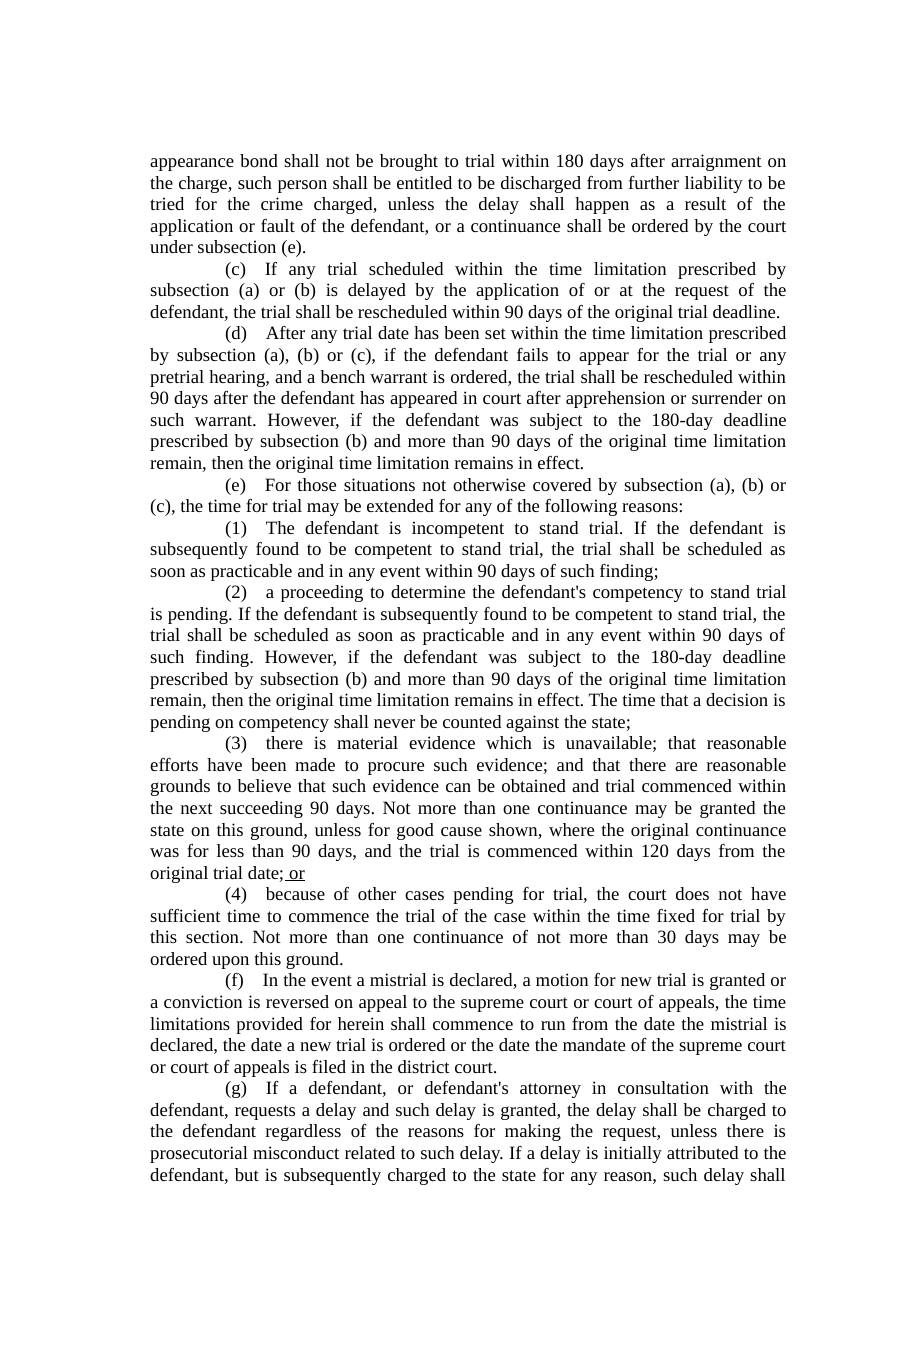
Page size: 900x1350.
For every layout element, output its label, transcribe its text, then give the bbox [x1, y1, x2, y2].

text (1) The defendant is incompetent to stand trial. If the defendant is subsequently found to be competent to stand trial, the trial shall be scheduled as soon as practicable and in any event within 90 days of such finding; [150, 517, 787, 581]
text appearance bond shall not be brought to trial within 180 days after arraignment on the charge, such person shall be entitled to be discharged from further liability to be tried for the crime charged, unless the delay shall happen as a result of the application or fault of the defendant, or a continuance shall be ordered by the court under subsection (e). [150, 150, 787, 258]
text (4) because of other cases pending for trial, the court does not have sufficient time to commence the trial of the case within the time fixed for trial by this section. Not more than one continuance of not more than 30 days may be ordered upon this ground. [150, 883, 787, 969]
text (d) After any trial date has been set within the time limitation prescribed by subsection (a), (b) or (c), if the defendant fails to appear for the trial or any pretrial hearing, and a bench warrant is ordered, the trial shall be rescheduled within 90 days after the defendant has appeared in court after apprehension or surrender on such warrant. However, if the defendant was subject to the 180-day deadline prescribed by subsection (b) and more than 90 days of the original time limitation remain, then the original time limitation remains in effect. [150, 322, 787, 473]
text (e) For those situations not otherwise covered by subsection (a), (b) or (c), the time for trial may be extended for any of the following reasons: [150, 473, 787, 517]
text (g) If a defendant, or defendant's attorney in consultation with the defendant, requests a delay and such delay is granted, the delay shall be charged to the defendant regardless of the reasons for making the request, unless there is prosecutorial misconduct related to such delay. If a delay is initially attributed to the defendant, but is subsequently charged to the state for any reason, such delay shall [150, 1077, 787, 1185]
text (3) there is material evidence which is unavailable; that reasonable efforts have been made to procure such evidence; and that there are reasonable grounds to believe that such evidence can be obtained and trial commenced within the next succeeding 90 days. Not more than one continuance may be granted the state on this ground, unless for good cause shown, where the original continuance was for less than 90 days, and the trial is commenced within 120 days from the original trial date; or [150, 732, 787, 883]
text (f) In the event a mistrial is declared, a motion for new trial is granted or a conviction is reversed on appeal to the supreme court or court of appeals, the time limitations provided for herein shall commence to run from the date the mistrial is declared, the date a new trial is ordered or the date the mandate of the supreme court or court of appeals is filed in the district court. [150, 969, 787, 1077]
text (c) If any trial scheduled within the time limitation prescribed by subsection (a) or (b) is delayed by the application of or at the request of the defendant, the trial shall be rescheduled within 90 days of the original trial deadline. [150, 258, 787, 322]
text (2) a proceeding to determine the defendant's competency to stand trial is pending. If the defendant is subsequently found to be competent to stand trial, the trial shall be scheduled as soon as practicable and in any event within 90 days of such finding. However, if the defendant was subject to the 180-day deadline prescribed by subsection (b) and more than 90 days of the original time limitation remain, then the original time limitation remains in effect. The time that a decision is pending on competency shall never be counted against the state; [150, 581, 787, 732]
